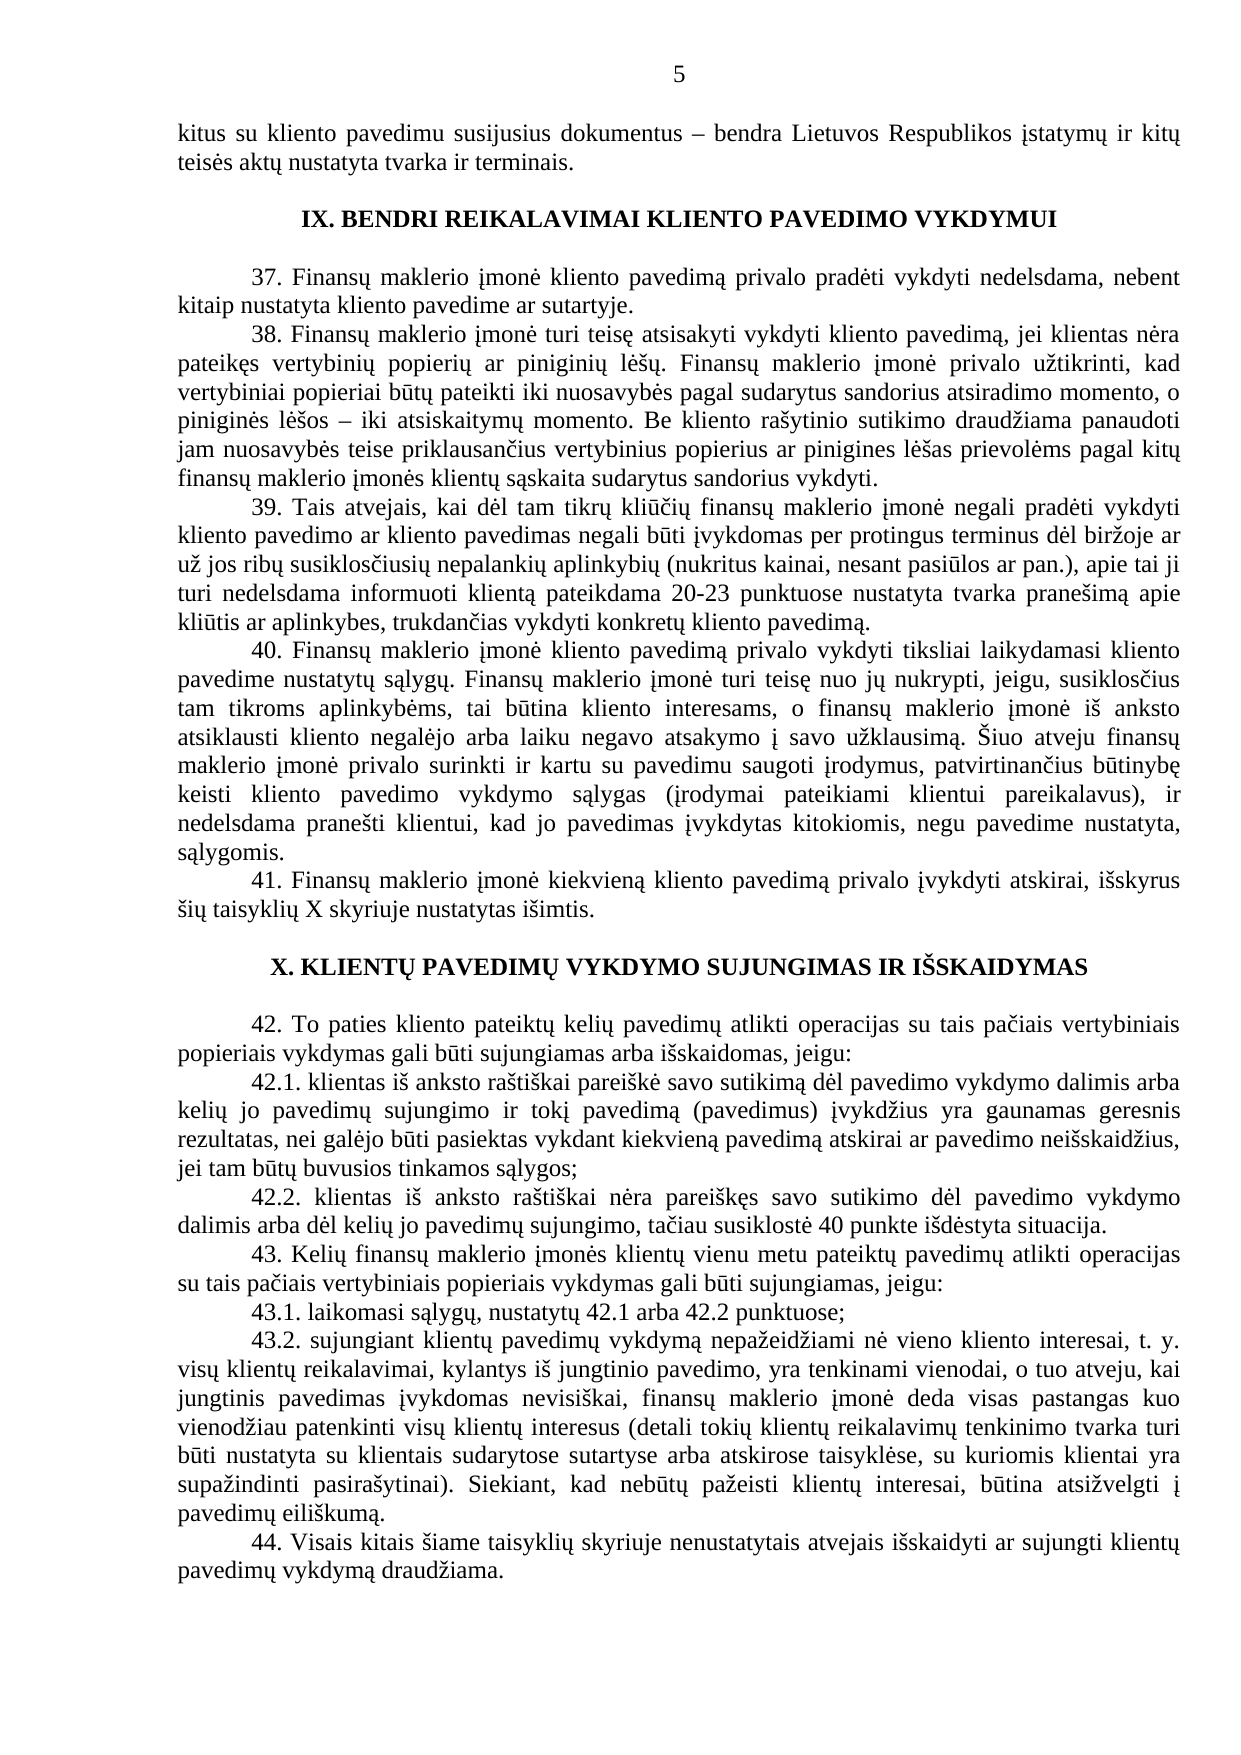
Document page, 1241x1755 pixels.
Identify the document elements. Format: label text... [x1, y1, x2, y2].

text X. KLIENTŲ PAVEDIMŲ VYKDYMO SUJUNGIMAS IR IŠSKAIDYMAS [177, 952, 1181, 981]
text 42. To paties kliento pateiktų kelių pavedimų atlikti operacijas su tais pačiais vertybiniais popieriais vykdymas gali būti sujungiamas arba išskaidomas, jeigu: [177, 1009, 1181, 1067]
text 43.2. sujungiant klientų pavedimų vykdymą nepažeidžiami nė vieno kliento interesai, t. y. visų klientų reikalavimai, kylantys iš jungtinio pavedimo, yra tenkinami vienodai, o tuo atveju, kai jungtinis pavedimas įvykdomas nevisiškai, finansų maklerio įmonė deda visas pastangas kuo vienodžiau patenkinti visų klientų interesus (detali tokių klientų reikalavimų tenkinimo tvarka turi būti nustatyta su klientais sudarytose sutartyse arba atskirose taisyklėse, su kuriomis klientai yra supažindinti pasirašytinai). Siekiant, kad nebūtų pažeisti klientų interesai, būtina atsižvelgti į pavedimų eiliškumą. [177, 1326, 1181, 1527]
text 43.1. laikomasi sąlygų, nustatytų 42.1 arba 42.2 punktuose; [177, 1297, 1181, 1326]
text 44. Visais kitais šiame taisyklių skyriuje nenustatytais atvejais išskaidyti ar sujungti klientų pavedimų vykdymą draudžiama. [177, 1527, 1181, 1584]
text 39. Tais atvejais, kai dėl tam tikrų kliūčių finansų maklerio įmonė negali pradėti vykdyti kliento pavedimo ar kliento pavedimas negali būti įvykdomas per protingus terminus dėl biržoje ar už jos ribų susiklosčiusių nepalankių aplinkybių (nukritus kainai, nesant pasiūlos ar pan.), apie tai ji turi nedelsdama informuoti klientą pateikdama 20-23 punktuose nustatyta tvarka pranešimą apie kliūtis ar aplinkybes, trukdančias vykdyti konkretų kliento pavedimą. [177, 492, 1181, 636]
text 41. Finansų maklerio įmonė kiekvieną kliento pavedimą privalo įvykdyti atskirai, išskyrus šių taisyklių X skyriuje nustatytas išimtis. [177, 866, 1181, 923]
text 42.2. klientas iš anksto raštiškai nėra pareiškęs savo sutikimo dėl pavedimo vykdymo dalimis arba dėl kelių jo pavedimų sujungimo, tačiau susiklostė 40 punkte išdėstyta situacija. [177, 1182, 1181, 1239]
text IX. BENDRI REIKALAVIMAI KLIENTO PAVEDIMO VYKDYMUI [177, 204, 1181, 233]
text 40. Finansų maklerio įmonė kliento pavedimą privalo vykdyti tiksliai laikydamasi kliento pavedime nustatytų sąlygų. Finansų maklerio įmonė turi teisę nuo jų nukrypti, jeigu, susiklosčius tam tikroms aplinkybėms, tai būtina kliento interesams, o finansų maklerio įmonė iš anksto atsiklausti kliento negalėjo arba laiku negavo atsakymo į savo užklausimą. Šiuo atveju finansų maklerio įmonė privalo surinkti ir kartu su pavedimu saugoti įrodymus, patvirtinančius būtinybę keisti kliento pavedimo vykdymo sąlygas (įrodymai pateikiami klientui pareikalavus), ir nedelsdama pranešti klientui, kad jo pavedimas įvykdytas kitokiomis, negu pavedime nustatyta, sąlygomis. [177, 636, 1181, 866]
text 42.1. klientas iš anksto raštiškai pareiškė savo sutikimą dėl pavedimo vykdymo dalimis arba kelių jo pavedimų sujungimo ir tokį pavedimą (pavedimus) įvykdžius yra gaunamas geresnis rezultatas, nei galėjo būti pasiektas vykdant kiekvieną pavedimą atskirai ar pavedimo neišskaidžius, jei tam būtų buvusios tinkamos sąlygos; [177, 1067, 1181, 1182]
text 43. Kelių finansų maklerio įmonės klientų vienu metu pateiktų pavedimų atlikti operacijas su tais pačiais vertybiniais popieriais vykdymas gali būti sujungiamas, jeigu: [177, 1239, 1181, 1297]
text 38. Finansų maklerio įmonė turi teisę atsisakyti vykdyti kliento pavedimą, jei klientas nėra pateikęs vertybinių popierių ar piniginių lėšų. Finansų maklerio įmonė privalo užtikrinti, kad vertybiniai popieriai būtų pateikti iki nuosavybės pagal sudarytus sandorius atsiradimo momento, o piniginės lėšos – iki atsiskaitymų momento. Be kliento rašytinio sutikimo draudžiama panaudoti jam nuosavybės teise priklausančius vertybinius popierius ar pinigines lėšas prievolėms pagal kitų finansų maklerio įmonės klientų sąskaita sudarytus sandorius vykdyti. [177, 319, 1181, 492]
text 37. Finansų maklerio įmonė kliento pavedimą privalo pradėti vykdyti nedelsdama, nebent kitaip nustatyta kliento pavedime ar sutartyje. [177, 262, 1181, 319]
text kitus su kliento pavedimu susijusius dokumentus – bendra Lietuvos Respublikos įstatymų ir kitų teisės aktų nustatyta tvarka ir terminais. [177, 118, 1181, 176]
